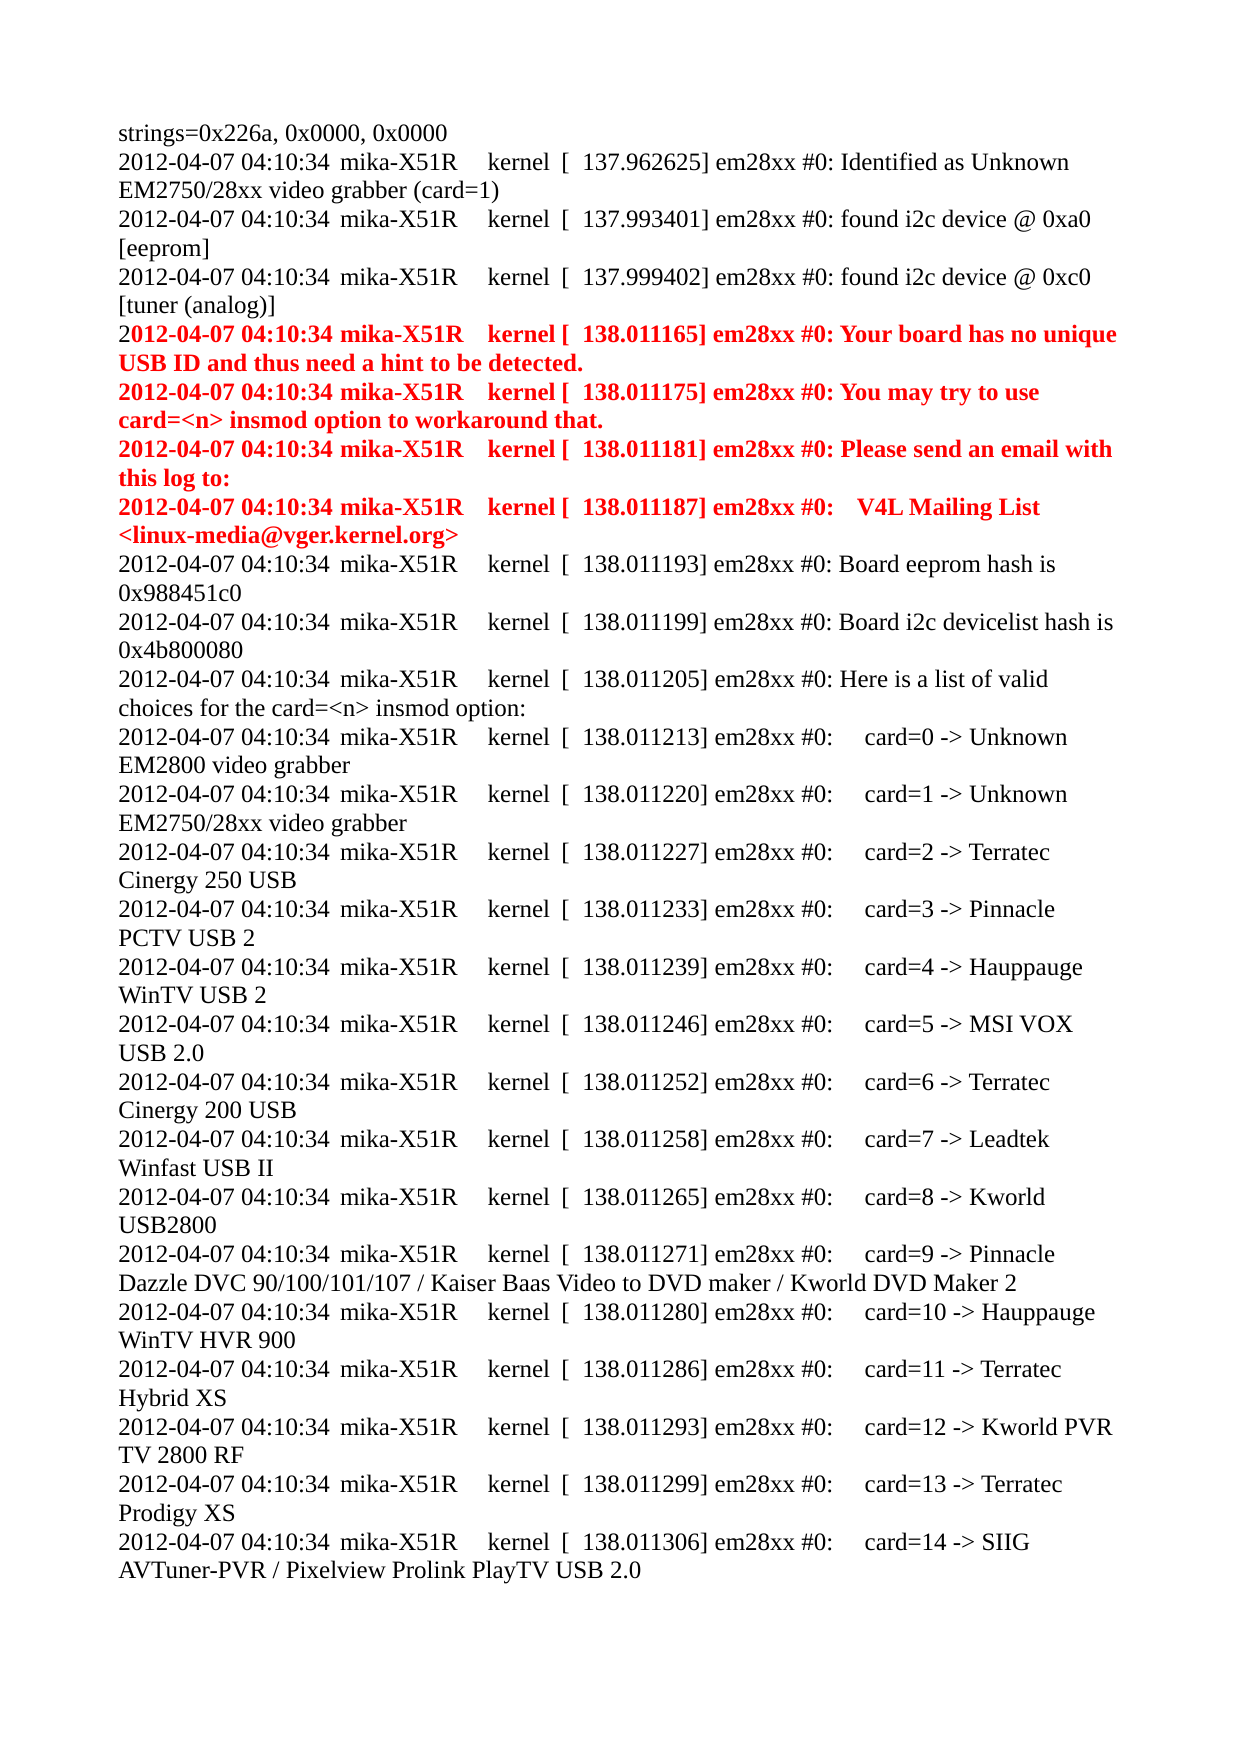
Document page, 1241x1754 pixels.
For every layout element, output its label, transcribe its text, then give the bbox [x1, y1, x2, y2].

text 2012-04-07 04:10:34 mika-X51R kernel [ 138.011286] em28xx #0: card=11 -> Terratec Hybrid XS [118, 1354, 1122, 1412]
text 2012-04-07 04:10:34 mika-X51R kernel [ 138.011299] em28xx #0: card=13 -> Terratec Prodigy XS [118, 1469, 1122, 1527]
text 2012-04-07 04:10:34 mika-X51R kernel [ 138.011265] em28xx #0: card=8 -> Kworld USB2800 [118, 1182, 1122, 1239]
text 2012-04-07 04:10:34 mika-X51R kernel [ 138.011193] em28xx #0: Board eeprom hash is 0x988451c0 [118, 549, 1122, 607]
text 2012-04-07 04:10:34 mika-X51R kernel [ 138.011199] em28xx #0: Board i2c devicelist hash is 0x4b800080 [118, 607, 1122, 664]
text 2012-04-07 04:10:34 mika-X51R kernel [ 137.962625] em28xx #0: Identified as Unknown EM2750/28xx video grabber (card=1) [118, 147, 1122, 204]
text 2012-04-07 04:10:34 mika-X51R kernel [ 138.011306] em28xx #0: card=14 -> SIIG AVTuner-PVR / Pixelview Prolink PlayTV USB 2.0 [118, 1527, 1122, 1584]
text 2012-04-07 04:10:34 mika-X51R kernel [ 138.011227] em28xx #0: card=2 -> Terratec Cinergy 250 USB [118, 837, 1122, 894]
text 2012-04-07 04:10:34 mika-X51R kernel [ 138.011258] em28xx #0: card=7 -> Leadtek Winfast USB II [118, 1124, 1122, 1182]
text 2012-04-07 04:10:34 mika-X51R kernel [ 138.011175] em28xx #0: You may try to use card=<n> insmod option to workaround that. [118, 377, 1122, 434]
text 2012-04-07 04:10:34 mika-X51R kernel [ 138.011271] em28xx #0: card=9 -> Pinnacle Dazzle DVC 90/100/101/107 / Kaiser Baas Video to DVD maker / Kworld DVD Maker 2 [118, 1239, 1122, 1297]
text 2012-04-07 04:10:34 mika-X51R kernel [ 138.011165] em28xx #0: Your board has no unique USB ID and thus need a hint to be detected. [118, 319, 1122, 377]
text 2012-04-07 04:10:34 mika-X51R kernel [ 138.011280] em28xx #0: card=10 -> Hauppauge WinTV HVR 900 [118, 1297, 1122, 1354]
text strings=0x226a, 0x0000, 0x0000 [118, 118, 1122, 147]
text 2012-04-07 04:10:34 mika-X51R kernel [ 138.011233] em28xx #0: card=3 -> Pinnacle PCTV USB 2 [118, 894, 1122, 952]
text 2012-04-07 04:10:34 mika-X51R kernel [ 138.011239] em28xx #0: card=4 -> Hauppauge WinTV USB 2 [118, 952, 1122, 1009]
text 2012-04-07 04:10:34 mika-X51R kernel [ 138.011213] em28xx #0: card=0 -> Unknown EM2800 video grabber [118, 722, 1122, 779]
text 2012-04-07 04:10:34 mika-X51R kernel [ 138.011246] em28xx #0: card=5 -> MSI VOX USB 2.0 [118, 1009, 1122, 1067]
text 2012-04-07 04:10:34 mika-X51R kernel [ 138.011252] em28xx #0: card=6 -> Terratec Cinergy 200 USB [118, 1067, 1122, 1124]
text 2012-04-07 04:10:34 mika-X51R kernel [ 138.011205] em28xx #0: Here is a list of valid choices for the card=<n> insmod option: [118, 664, 1122, 722]
text 2012-04-07 04:10:34 mika-X51R kernel [ 138.011220] em28xx #0: card=1 -> Unknown EM2750/28xx video grabber [118, 779, 1122, 837]
text 2012-04-07 04:10:34 mika-X51R kernel [ 138.011181] em28xx #0: Please send an email with this log to: [118, 434, 1122, 492]
text 2012-04-07 04:10:34 mika-X51R kernel [ 137.993401] em28xx #0: found i2c device @ 0xa0 [eeprom] [118, 204, 1122, 262]
text 2012-04-07 04:10:34 mika-X51R kernel [ 138.011293] em28xx #0: card=12 -> Kworld PVR TV 2800 RF [118, 1412, 1122, 1469]
text 2012-04-07 04:10:34 mika-X51R kernel [ 137.999402] em28xx #0: found i2c device @ 0xc0 [tuner (analog)] [118, 262, 1122, 319]
text 2012-04-07 04:10:34 mika-X51R kernel [ 138.011187] em28xx #0: V4L Mailing List <linux-media@vger.kernel.org> [118, 492, 1122, 549]
